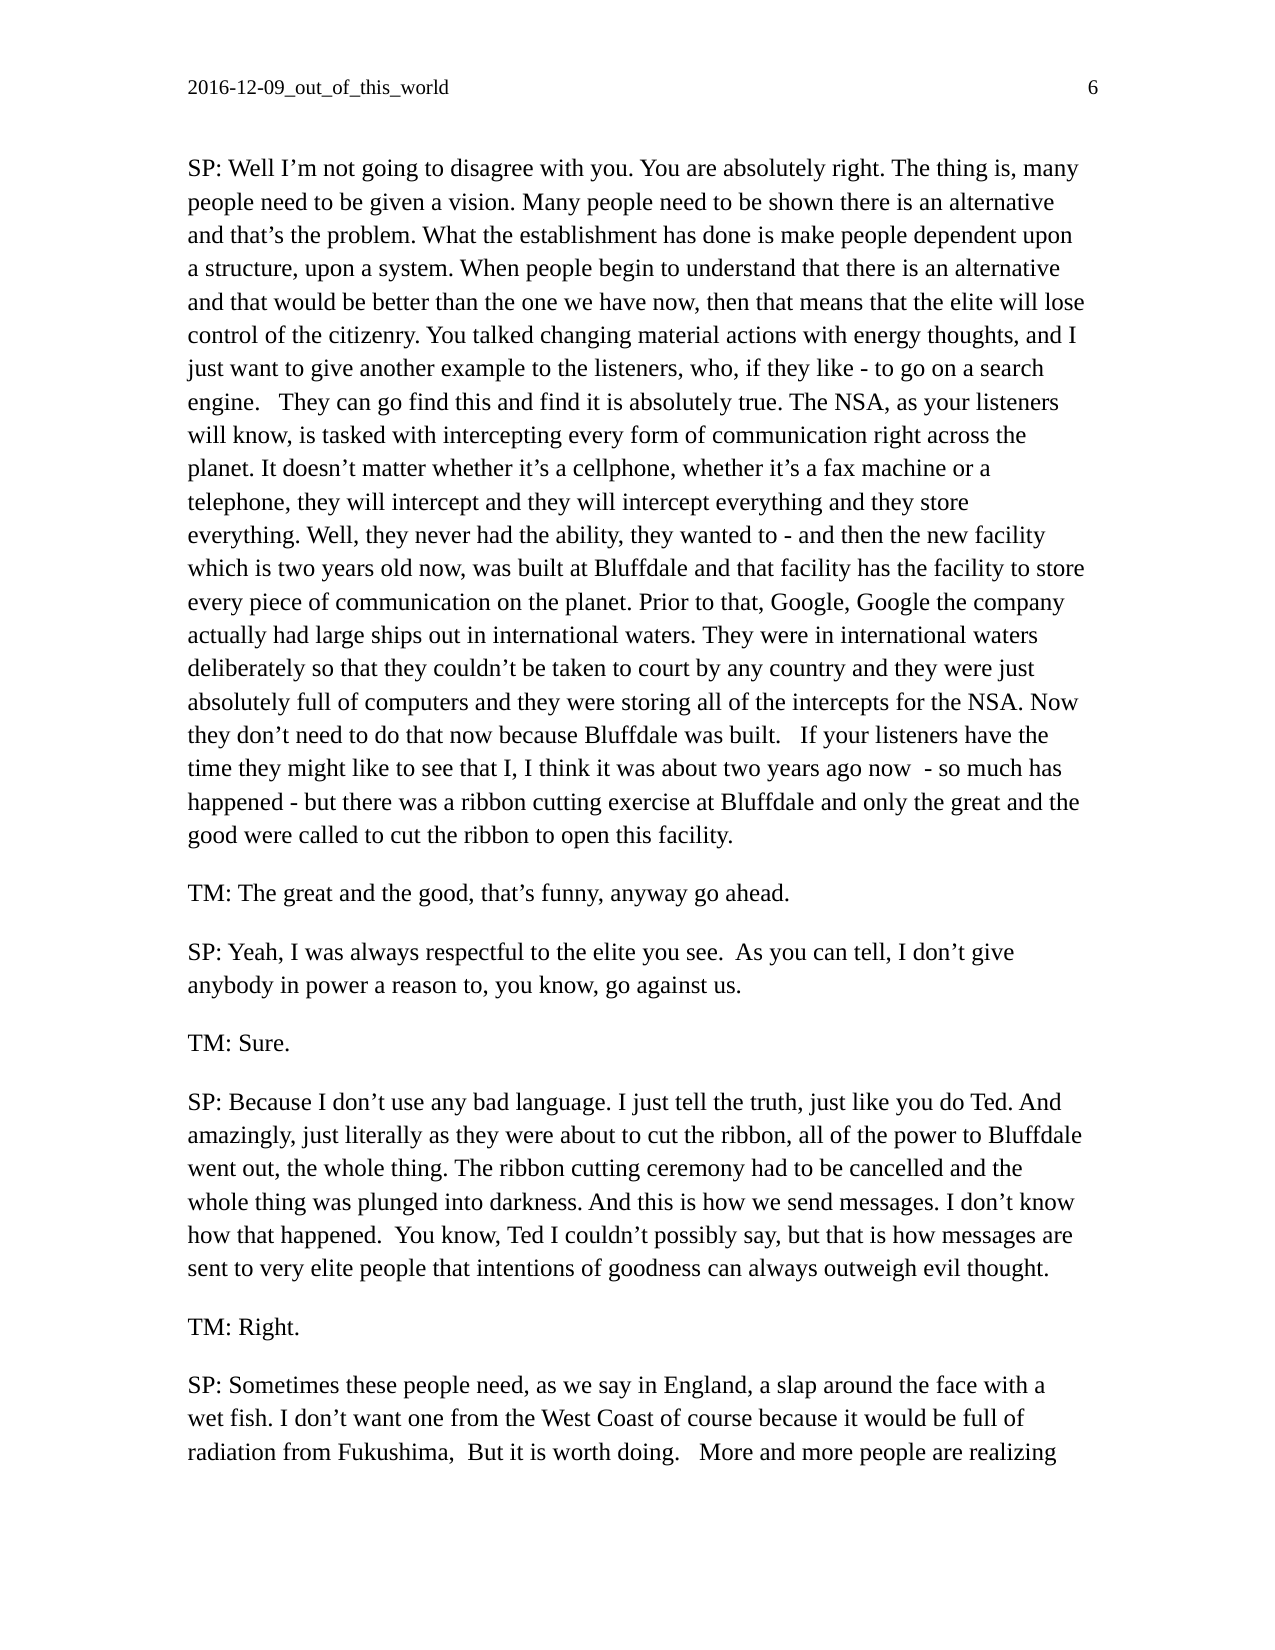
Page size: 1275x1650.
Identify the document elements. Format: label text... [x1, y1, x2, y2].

text TM: Right. [187, 1308, 1087, 1342]
text SP: Because I don’t use any bad language. I just tell the truth, just like you do Ted. And amazingly, just literally as they were about to cut the ribbon, all of the power to Bluffdale went out, the whole thing. The ribbon cutting ceremony had to be cancelled and the whole thing was plunged into darkness. And this is how we send messages. I don’t know how that happened. You know, Ted I couldn’t possibly say, but that is how messages are sent to very elite people that intentions of goodness can always outweigh evil thought. [187, 1083, 1087, 1283]
text TM: Sure. [187, 1025, 1087, 1058]
text SP: Well I’m not going to disagree with you. You are absolutely right. The thing is, many people need to be given a vision. Many people need to be shown there is an alternative and that’s the problem. What the establishment has done is make people dependent upon a structure, upon a system. When people begin to understand that there is an alternative and that would be better than the one we have now, then that means that the elite will lose control of the citizenry. You talked changing material actions with energy thoughts, and I just want to give another example to the listeners, who, if they like - to go on a search engine. They can go find this and find it is absolutely true. The NSA, as your listeners will know, is tasked with intercepting every form of communication right across the planet. It doesn’t matter whether it’s a cellphone, whether it’s a fax machine or a telephone, they will intercept and they will intercept everything and they store everything. Well, they never had the ability, they wanted to - and then the new facility which is two years old now, was built at Bluffdale and that facility has the facility to store every piece of communication on the planet. Prior to that, Google, Google the company actually had large ships out in international waters. They were in international waters deliberately so that they couldn’t be taken to court by any country and they were just absolutely full of computers and they were storing all of the intercepts for the NSA. Now they don’t need to do that now because Bluffdale was built. If your listeners have the time they might like to see that I, I think it was about two years ago now - so much has happened - but there was a ribbon cutting exercise at Bluffdale and only the great and the good were called to cut the ribbon to open this facility. [187, 150, 1087, 850]
text SP: Yeah, I was always respectful to the elite you see. As you can tell, I don’t give anybody in power a reason to, you know, go against us. [187, 933, 1087, 1000]
text SP: Sometimes these people need, as we say in England, a slap around the face with a wet fish. I don’t want one from the West Coast of course because it would be full of radiation from Fukushima, But it is worth doing. More and more people are realizing [187, 1367, 1087, 1467]
text TM: The great and the good, that’s funny, anyway go ahead. [187, 875, 1087, 908]
